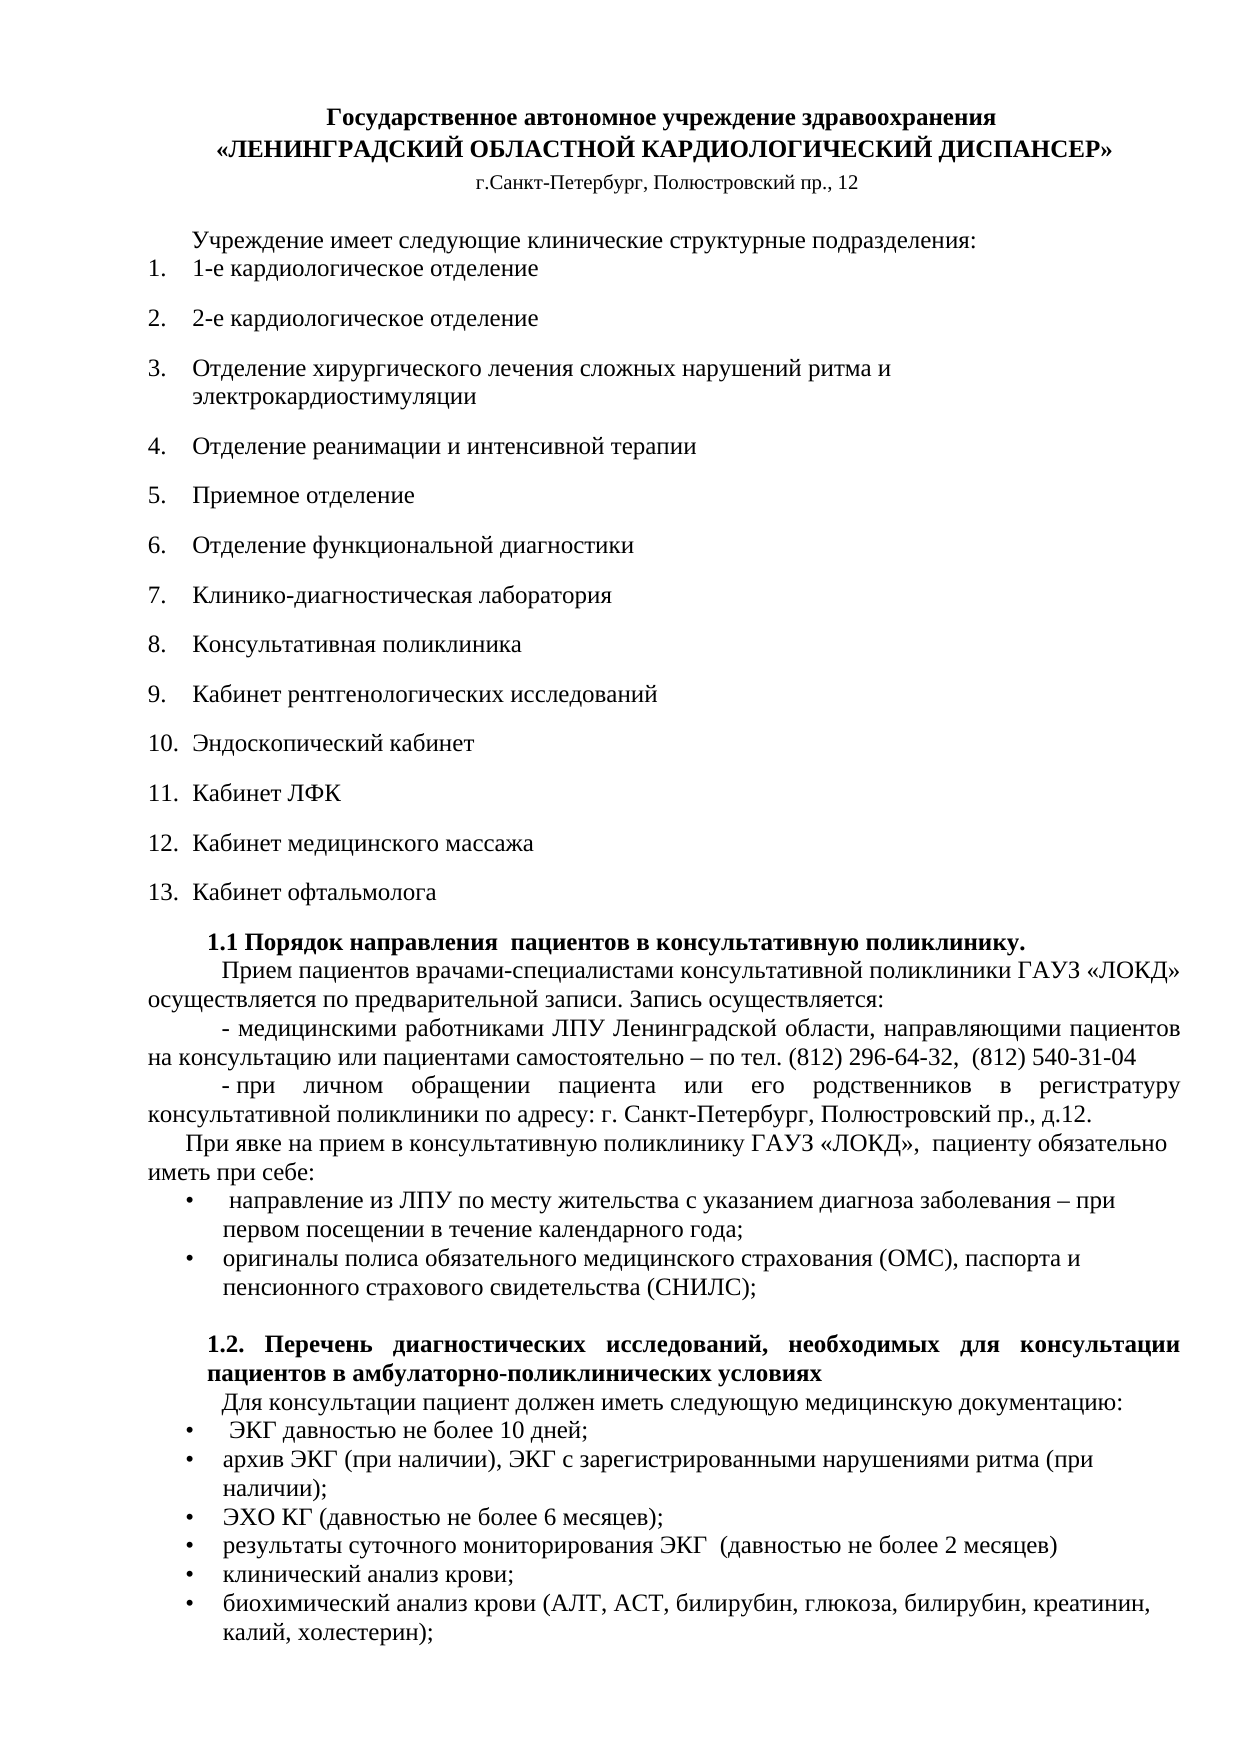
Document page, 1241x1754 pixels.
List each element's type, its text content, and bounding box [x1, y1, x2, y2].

text 1.2. Перечень диагностических исследований, необходимых для консультации пациентов в амбулаторно-поликлинических условиях [207, 1329, 1181, 1387]
text - медицинскими работниками ЛПУ Ленинградской области, направляющими пациентов на консультацию или пациентами самостоятельно – по тел. (812) 296-64-32, (812) 540-31-04 [148, 1013, 1181, 1071]
list 1-е кардиологическое отделение [148, 253, 1181, 282]
list Отделение хирургического лечения сложных нарушений ритма и электрокардиостимуляции [148, 353, 1181, 410]
list Отделение реанимации и интенсивной терапии [148, 431, 1181, 460]
list Отделение функциональной диагностики [148, 530, 1181, 559]
list Кабинет ЛФК [148, 778, 1181, 807]
list ЭХО КГ (давностью не более 6 месяцев); [185, 1502, 1181, 1531]
list биохимический анализ крови (АЛТ, АСТ, билирубин, глюкоза, билирубин, креатинин, калий, холестерин); [185, 1588, 1181, 1646]
text При явке на прием в консультативную поликлинику ГАУЗ «ЛОКД», пациенту обязательно иметь при себе: [148, 1128, 1181, 1186]
list клинический анализ крови; [185, 1559, 1181, 1588]
list оригиналы полиса обязательного медицинского страхования (ОМС), паспорта и пенсионного страхового свидетельства (СНИЛС); [185, 1243, 1181, 1301]
list Кабинет медицинского массажа [148, 828, 1181, 856]
list результаты суточного мониторирования ЭКГ (давностью не более 2 месяцев) [185, 1531, 1181, 1559]
text Учреждение имеет следующие клинические структурные подразделения: [148, 225, 1181, 253]
list Клинико-диагностическая лаборатория [148, 580, 1181, 608]
text Государственное автономное учреждение здравоохранения [148, 99, 1181, 131]
list Приемное отделение [148, 481, 1181, 509]
list архив ЭКГ (при наличии), ЭКГ с зарегистрированными нарушениями ритма (при наличии); [185, 1444, 1181, 1502]
text Прием пациентов врачами-специалистами консультативной поликлиники ГАУЗ «ЛОКД» осуществляется по предварительной записи. Запись осуществляется: [148, 956, 1181, 1013]
text «ЛЕНИНГРАДСКИЙ ОБЛАСТНОЙ КАРДИОЛОГИЧЕСКИЙ ДИСПАНСЕР» [148, 131, 1181, 164]
list Консультативная поликлиника [148, 629, 1181, 658]
list Кабинет рентгенологических исследований [148, 679, 1181, 708]
list ​ ЭКГ давностью не более 10 дней; [185, 1416, 1181, 1444]
list 2-е кардиологическое отделение [148, 303, 1181, 332]
list Порядок направления пациентов в консультативную поликлинику. [207, 927, 1181, 956]
list Эндоскопический кабинет [148, 728, 1181, 757]
list Кабинет офтальмолога [148, 877, 1181, 906]
text - при личном обращении пациента или его родственников в регистратуру консультативной поликлиники по адресу: г. Санкт-Петербург, Полюстровский пр., д.12. [148, 1071, 1181, 1128]
text г.Санкт-Петербург, Полюстровский пр., 12 [148, 164, 1181, 196]
text Для консультации пациент должен иметь следующую медицинскую документацию: [148, 1387, 1181, 1416]
list направление из ЛПУ по месту жительства с указанием диагноза заболевания – при первом посещении в течение календарного года; [185, 1186, 1181, 1243]
